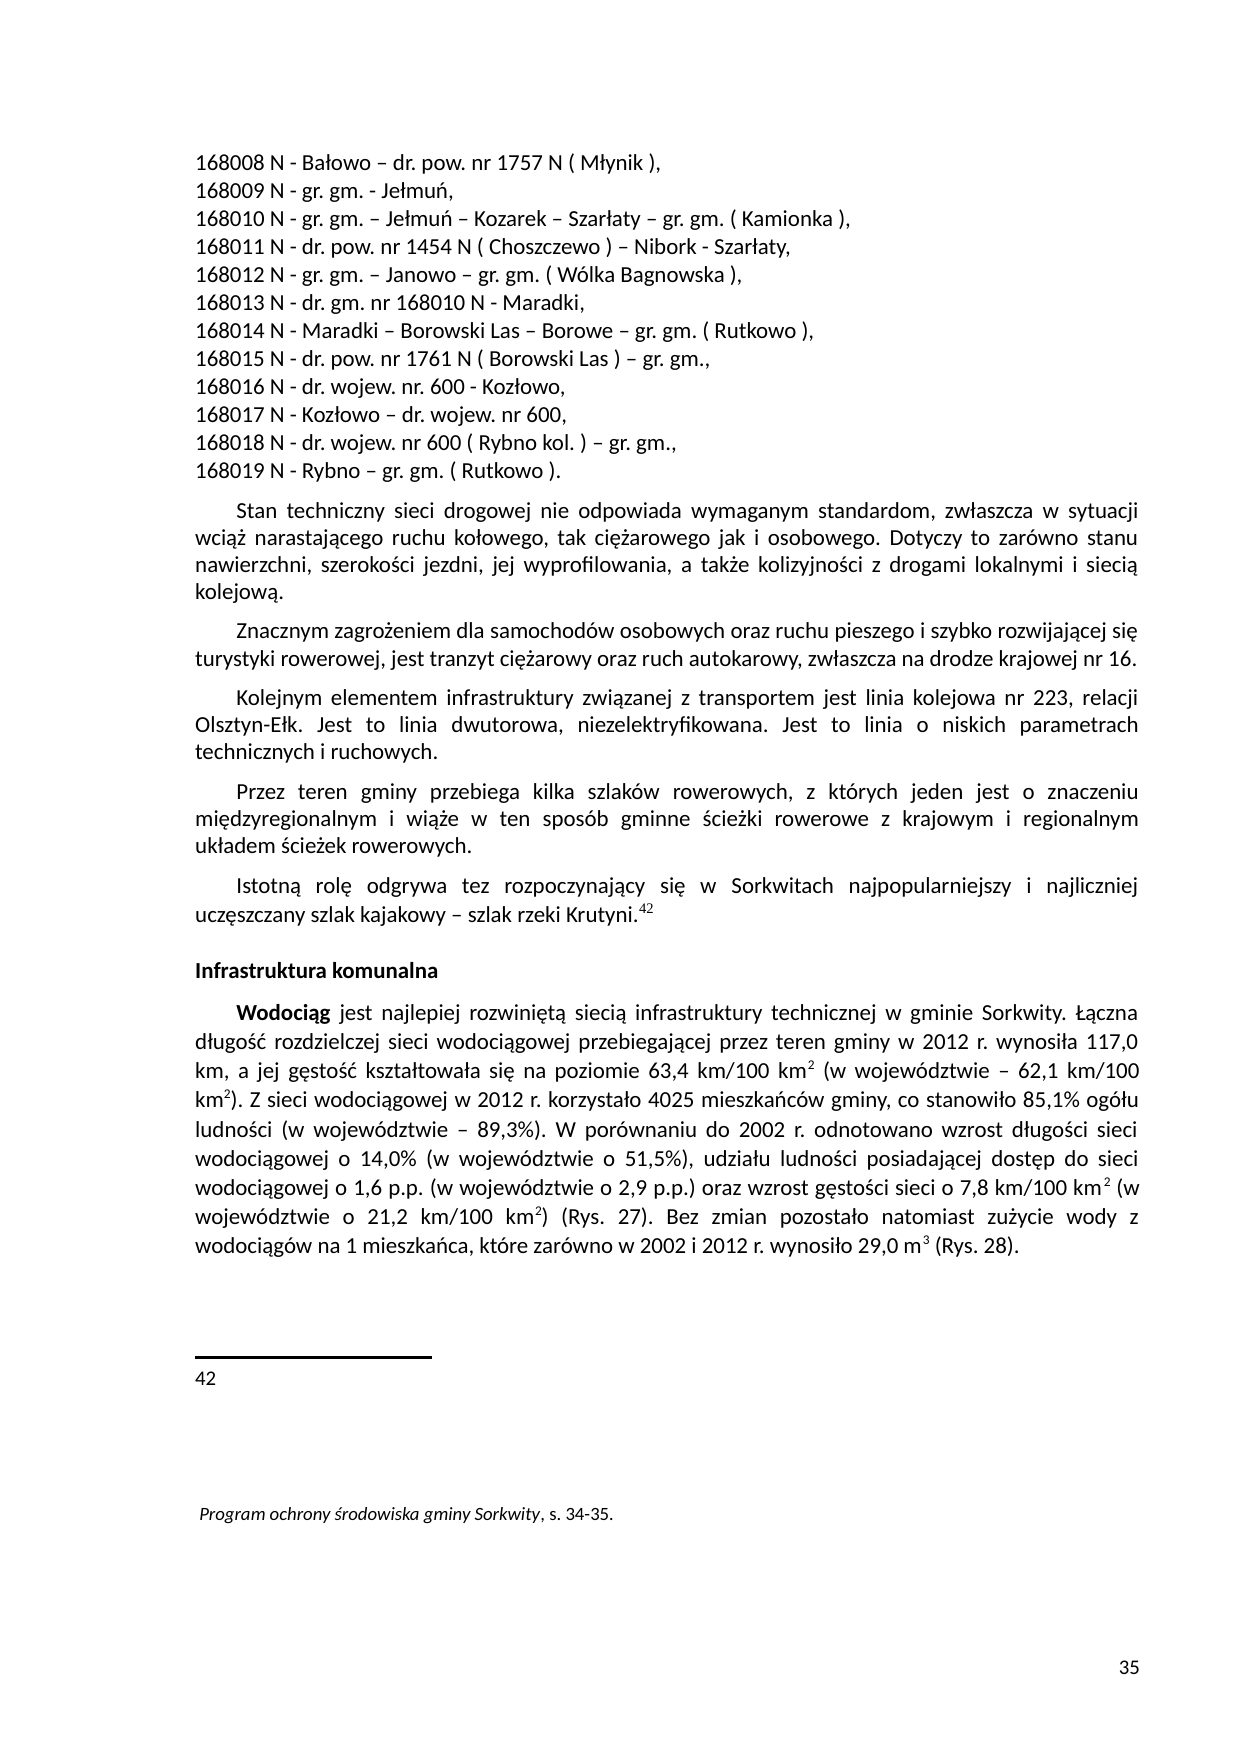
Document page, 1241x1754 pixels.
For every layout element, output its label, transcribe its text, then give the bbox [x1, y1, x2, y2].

text 168019 N - Rybno – gr. gm. ( Rutkowo ). [195, 456, 1140, 484]
text Istotną rolę odgrywa tez rozpoczynający się w Sorkwitach najpopularniejszy i najliczniej uczęszczany szlak kajakowy – szlak rzeki Krutyni. [195, 871, 1140, 928]
text 168013 N - dr. gm. nr 168010 N - Maradki, [195, 288, 1140, 316]
text 168012 N - gr. gm. – Janowo – gr. gm. ( Wólka Bagnowska ), [195, 260, 1140, 288]
text Infrastruktura komunalna [195, 957, 1140, 984]
text Program ochrony środowiska gminy Sorkwity, s. 34-35. [195, 1363, 1140, 1526]
text Wodociąg jest najlepiej rozwiniętą siecią infrastruktury technicznej w gminie Sorkwity. Łączna długość rozdzielczej sieci wodociągowej przebiegającej przez teren gminy w 2012 r. wynosiła 117,0 km, a jej gęstość kształtowała się na poziomie 63,4 km/100 km2 (w województwie – 62,1 km/100 km2). Z sieci wodociągowej w 2012 r. korzystało 4025 mieszkańców gminy, co stanowiło 85,1% ogółu ludności (w województwie – 89,3%). W porównaniu do 2002 r. odnotowano wzrost długości sieci wodociągowej o 14,0% (w województwie o 51,5%), udziału ludności posiadającej dostęp do sieci wodociągowej o 1,6 p.p. (w województwie o 2,9 p.p.) oraz wzrost gęstości sieci o 7,8 km/100 km2 (w województwie o 21,2 km/100 km2) (Rys. 27). Bez zmian pozostało natomiast zużycie wody z wodociągów na 1 mieszkańca, które zarówno w 2002 i 2012 r. wynosiło 29,0 m3 (Rys. 28). [195, 997, 1140, 1259]
text 168009 N - gr. gm. - Jełmuń, [195, 176, 1140, 204]
text 168008 N - Bałowo – dr. pow. nr 1757 N ( Młynik ), [195, 148, 1140, 176]
text Stan techniczny sieci drogowej nie odpowiada wymaganym standardom, zwłaszcza w sytuacji wciąż narastającego ruchu kołowego, tak ciężarowego jak i osobowego. Dotyczy to zarówno stanu nawierzchni, szerokości jezdni, jej wyprofilowania, a także kolizyjności z drogami lokalnymi i siecią kolejową. [195, 496, 1140, 605]
text 168010 N - gr. gm. – Jełmuń – Kozarek – Szarłaty – gr. gm. ( Kamionka ), [195, 204, 1140, 232]
text Znacznym zagrożeniem dla samochodów osobowych oraz ruchu pieszego i szybko rozwijającej się turystyki rowerowej, jest tranzyt ciężarowy oraz ruch autokarowy, zwłaszcza na drodze krajowej nr 16. [195, 617, 1140, 671]
text 168011 N - dr. pow. nr 1454 N ( Choszczewo ) – Nibork - Szarłaty, [195, 232, 1140, 260]
text 168015 N - dr. pow. nr 1761 N ( Borowski Las ) – gr. gm., [195, 344, 1140, 372]
text 168014 N - Maradki – Borowski Las – Borowe – gr. gm. ( Rutkowo ), [195, 316, 1140, 344]
text 168016 N - dr. wojew. nr. 600 - Kozłowo, [195, 372, 1140, 400]
text Przez teren gminy przebiega kilka szlaków rowerowych, z których jeden jest o znaczeniu międzyregionalnym i wiąże w ten sposób gminne ścieżki rowerowe z krajowym i regionalnym układem ścieżek rowerowych. [195, 778, 1140, 859]
text 168017 N - Kozłowo – dr. wojew. nr 600, [195, 400, 1140, 428]
text 168018 N - dr. wojew. nr 600 ( Rybno kol. ) – gr. gm., [195, 428, 1140, 456]
text Kolejnym elementem infrastruktury związanej z transportem jest linia kolejowa nr 223, relacji Olsztyn-Ełk. Jest to linia dwutorowa, niezelektryfikowana. Jest to linia o niskich parametrach technicznych i ruchowych. [195, 684, 1140, 765]
